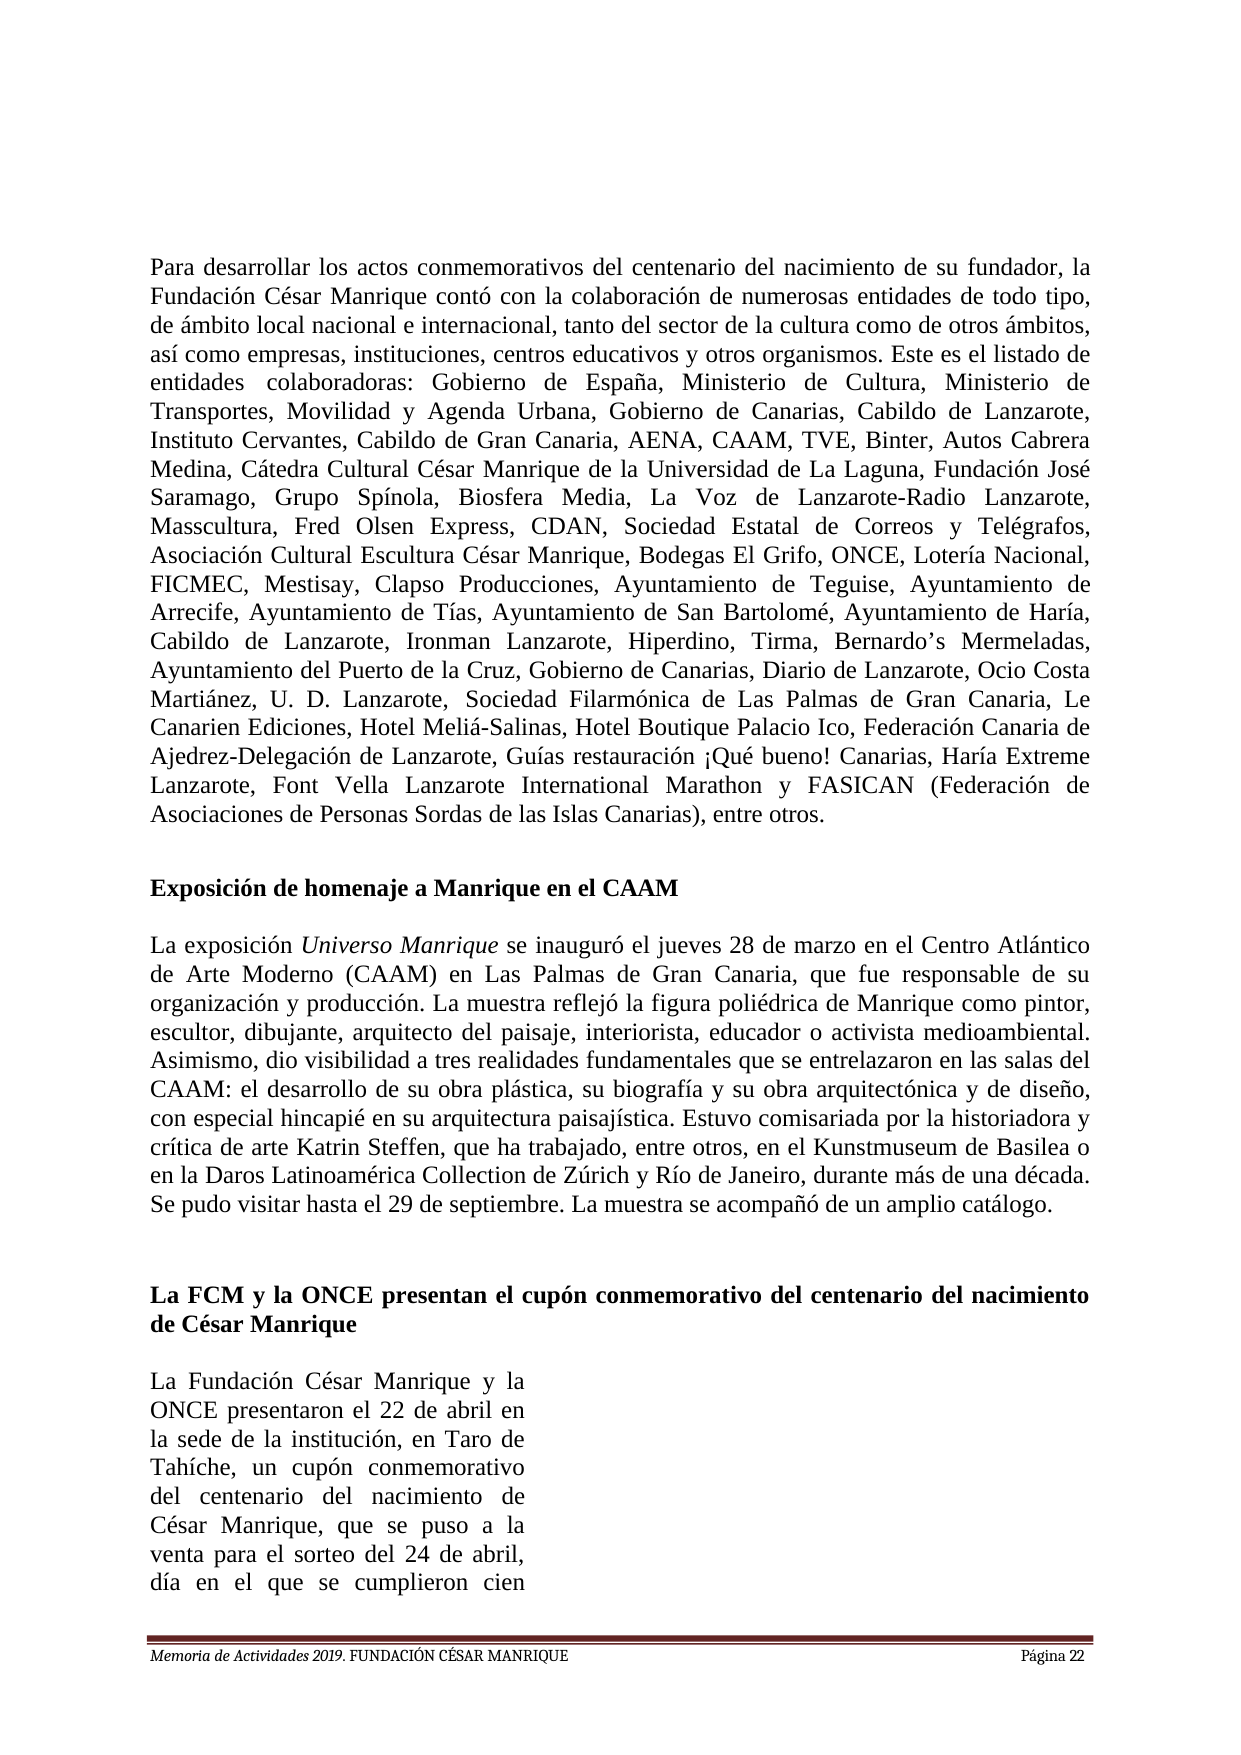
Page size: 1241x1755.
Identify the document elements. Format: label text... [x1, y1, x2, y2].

text Para desarrollar los actos conmemorativos del centenario del nacimiento de su fundador, la Fundación César Manrique contó con la colaboración de numerosas entidades de todo tipo, de ámbito local nacional e internacional, tanto del sector de la cultura como de otros ámbitos, así como empresas, instituciones, centros educativos y otros organismos. Este es el listado de entidades colaboradoras: Gobierno de España, Ministerio de Cultura, Ministerio de Transportes, Movilidad y Agenda Urbana, Gobierno de Canarias, Cabildo de Lanzarote, Instituto Cervantes, Cabildo de Gran Canaria, AENA, CAAM, TVE, Binter, Autos Cabrera Medina, Cátedra Cultural César Manrique de la Universidad de La Laguna, Fundación José Saramago, Grupo Spínola, Biosfera Media, La Voz de Lanzarote-Radio Lanzarote, Masscultura, Fred Olsen Express, CDAN, Sociedad Estatal de Correos y Telégrafos, Asociación Cultural Escultura César Manrique, Bodegas El Grifo, ONCE, Lotería Nacional, FICMEC, Mestisay, Clapso Producciones, Ayuntamiento de Teguise, Ayuntamiento de Arrecife, Ayuntamiento de Tías, Ayuntamiento de San Bartolomé, Ayuntamiento de Haría, Cabildo de Lanzarote, Ironman Lanzarote, Hiperdino, Tirma, Bernardo’s Mermeladas, Ayuntamiento del Puerto de la Cruz, Gobierno de Canarias, Diario de Lanzarote, Ocio Costa Martiánez, U. D. Lanzarote, Sociedad Filarmónica de Las Palmas de Gran Canaria, Le Canarien Ediciones, Hotel Meliá-Salinas, Hotel Boutique Palacio Ico, Federación Canaria de Ajedrez-Delegación de Lanzarote, Guías restauración ¡Qué bueno! Canarias, Haría Extreme Lanzarote, Font Vella Lanzarote International Marathon y FASICAN (Federación de Asociaciones de Personas Sordas de las Islas Canarias), entre otros. [150, 252, 1091, 827]
subtitle Exposición de homenaje a Manrique en el CAAM [150, 873, 1167, 902]
text La Fundación César Manrique y la ONCE presentaron el 22 de abril en la sede de la institución, en Taro de Tahíche, un cupón conmemorativo del centenario del nacimiento de César Manrique, que se puso a la venta para el sorteo del 24 de abril, día en el que se cumplieron cien [150, 1366, 525, 1596]
subtitle La FCM y la ONCE presentan el cupón conmemorativo del centenario del nacimiento de César Manrique [150, 1280, 1091, 1338]
text La exposición Universo Manrique se inauguró el jueves 28 de marzo en el Centro Atlántico de Arte Moderno (CAAM) en Las Palmas de Gran Canaria, que fue responsable de su organización y producción. La muestra reflejó la figura poliédrica de Manrique como pintor, escultor, dibujante, arquitecto del paisaje, interiorista, educador o activista medioambiental. Asimismo, dio visibilidad a tres realidades fundamentales que se entrelazaron en las salas del CAAM: el desarrollo de su obra plástica, su biografía y su obra arquitectónica y de diseño, con especial hincapié en su arquitectura paisajística. Estuvo comisariada por la historiadora y crítica de arte Katrin Steffen, que ha trabajado, entre otros, en el Kunstmuseum de Basilea o en la Daros Latinoamérica Collection de Zúrich y Río de Janeiro, durante más de una década. Se pudo visitar hasta el 29 de septiembre. La muestra se acompañó de un amplio catálogo. [150, 931, 1091, 1218]
